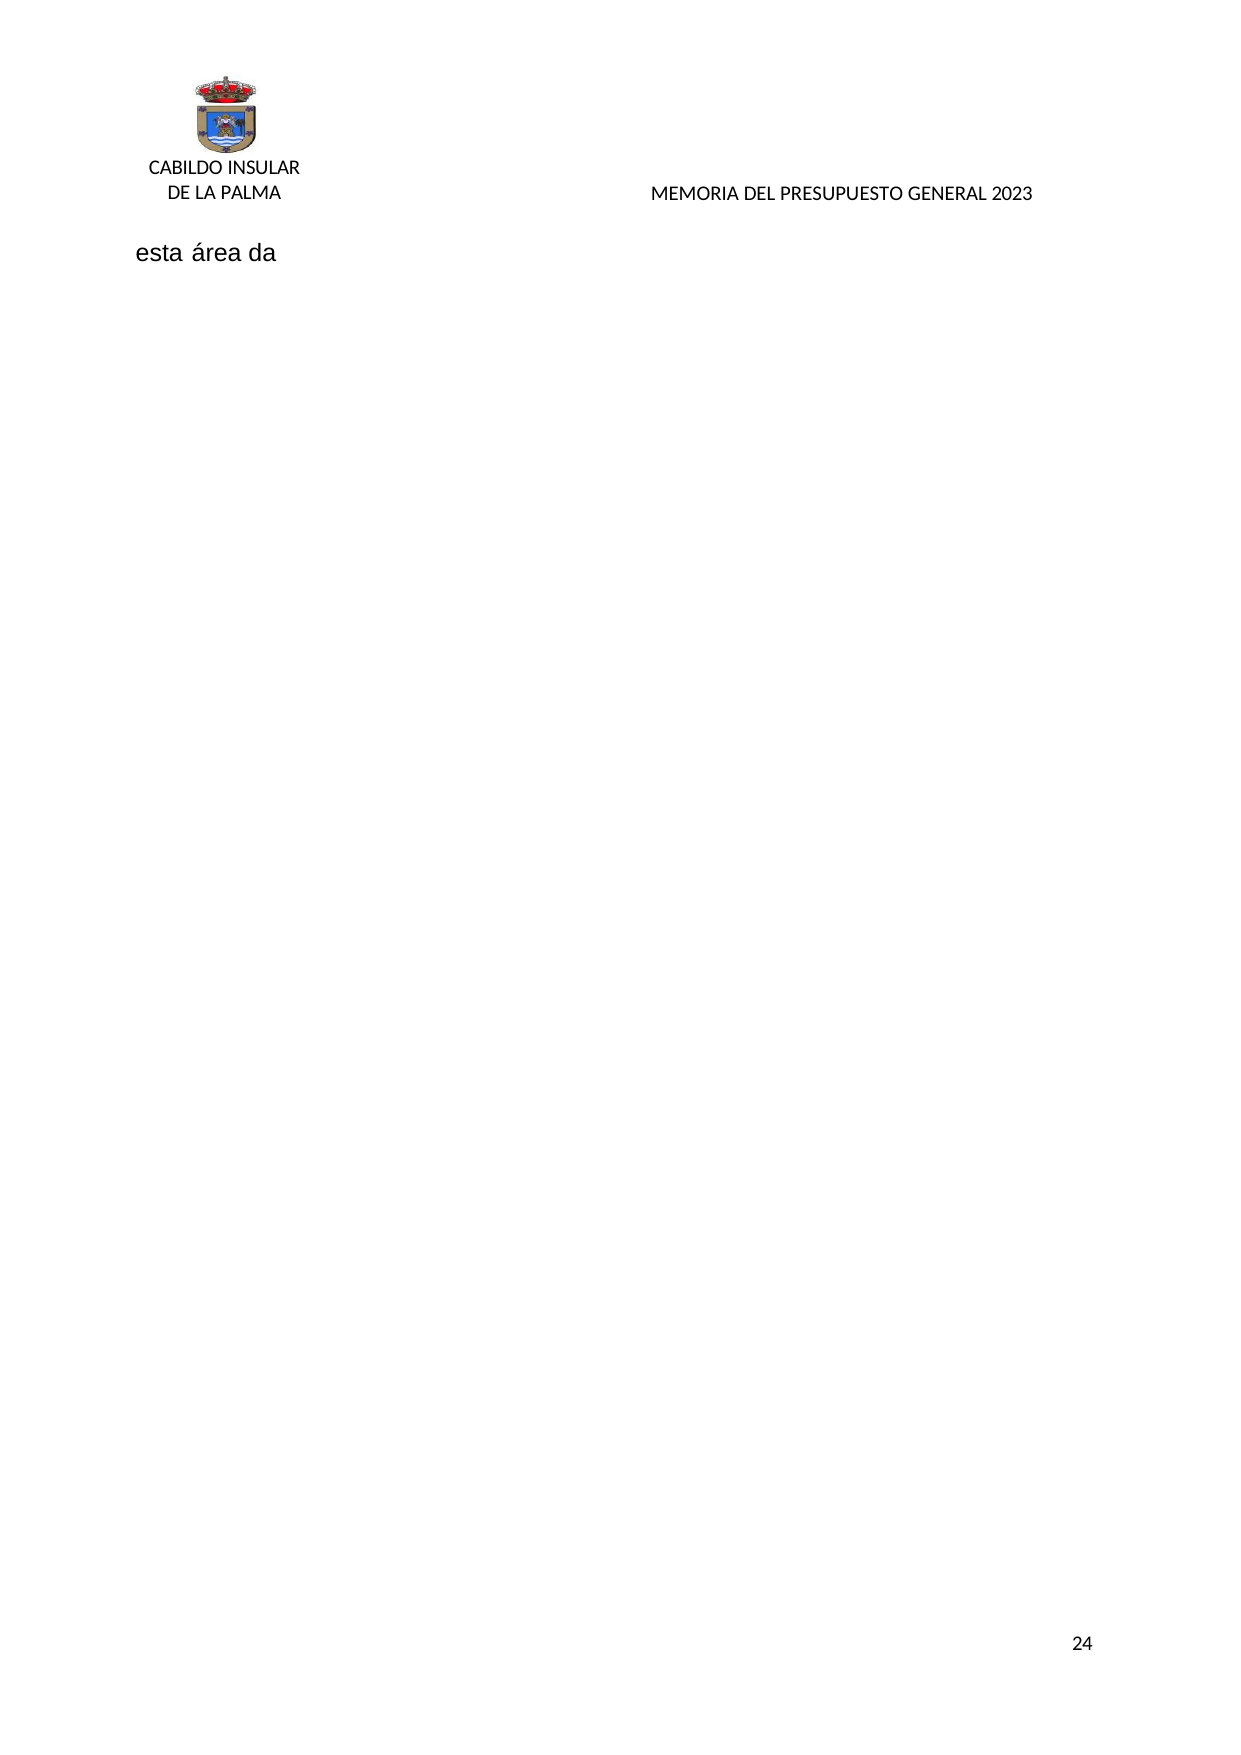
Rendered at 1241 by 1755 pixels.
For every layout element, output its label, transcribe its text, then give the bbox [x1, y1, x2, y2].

list esta área da [135, 238, 1093, 267]
